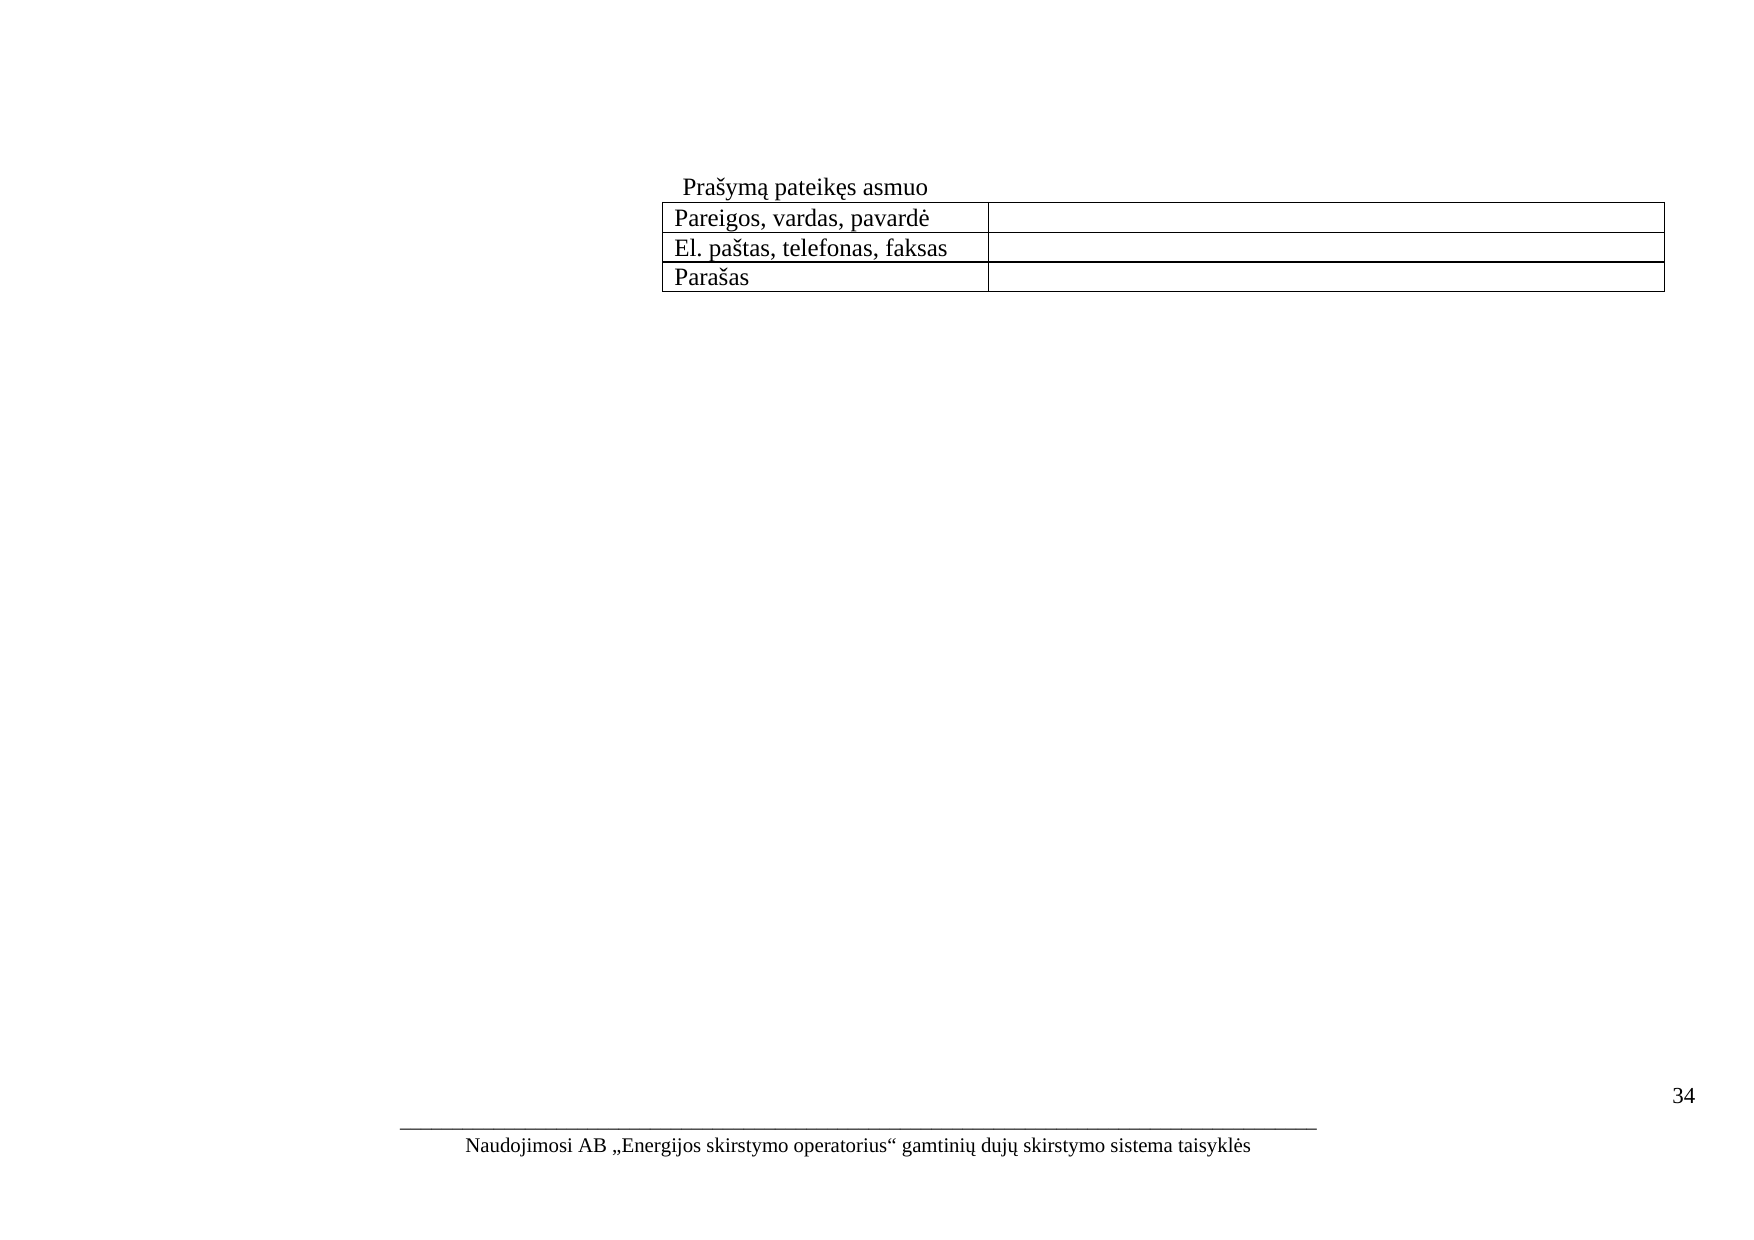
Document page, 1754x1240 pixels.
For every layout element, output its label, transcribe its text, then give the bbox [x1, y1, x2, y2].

table_cell Prašymą pateikęs asmuo [70, 142, 1754, 292]
table_header Pareigos, vardas, pavardė [663, 203, 988, 232]
table_header [989, 203, 1664, 232]
table_cell El. paštas, telefonas, faksas [663, 233, 988, 261]
table_cell [989, 263, 1664, 291]
table_cell Parašas [663, 263, 988, 291]
table_cell [989, 233, 1664, 261]
